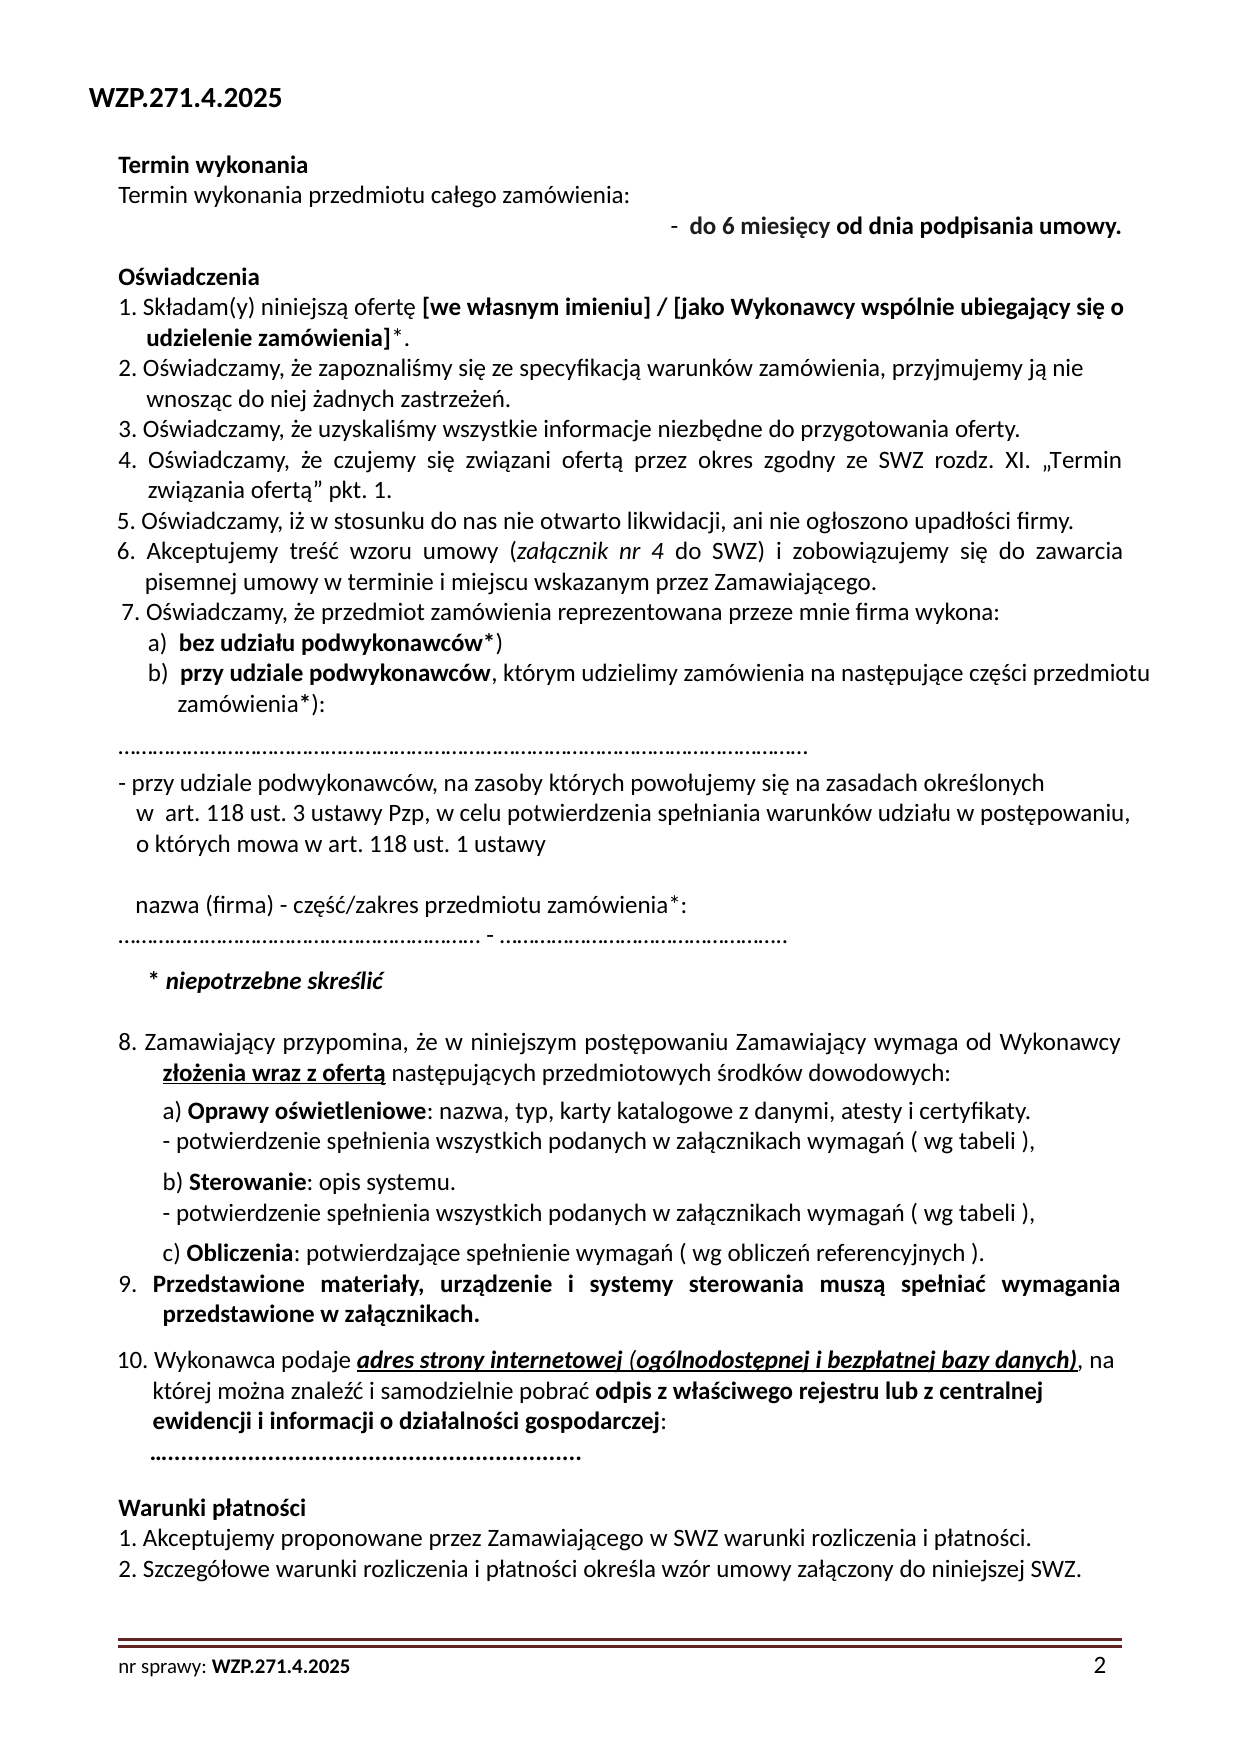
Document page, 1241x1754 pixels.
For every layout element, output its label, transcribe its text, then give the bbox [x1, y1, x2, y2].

text 5. Oświadczamy, iż w stosunku do nas nie otwarto likwidacji, ani nie ogłoszono upadłości firmy. [117, 505, 1122, 535]
text - potwierdzenie spełnienia wszystkich podanych w załącznikach wymagań ( wg tabeli ), [162, 1125, 1122, 1156]
text 9. Przedstawione materiały, urządzenie i systemy sterowania muszą spełniać wymagania przedstawione w załącznikach. [118, 1268, 1122, 1329]
text - potwierdzenie spełnienia wszystkich podanych w załącznikach wymagań ( wg tabeli ), [162, 1197, 1122, 1227]
text 1. Akceptujemy proponowane przez Zamawiającego w SWZ warunki rozliczenia i płatności. [118, 1523, 1183, 1553]
text 2. Oświadczamy, że zapoznaliśmy się ze specyfikacją warunków zamówienia, przyjmujemy ją nie wnosząc do niej żadnych zastrzeżeń. [118, 352, 1156, 413]
text 7. Oświadczamy, że przedmiot zamówienia reprezentowana przeze mnie firma wykona: [121, 596, 1191, 627]
text * niepotrzebne skreślić [147, 965, 1122, 996]
text 2. Szczegółowe warunki rozliczenia i płatności określa wzór umowy załączony do niniejszej SWZ. [118, 1553, 1186, 1584]
text a) Oprawy oświetleniowe: nazwa, typ, karty katalogowe z danymi, atesty i certyfikaty. [162, 1095, 1122, 1125]
text c) Obliczenia: potwierdzające spełnienie wymagań ( wg obliczeń referencyjnych ). [162, 1237, 1122, 1268]
text ………………………………………………………………………………………………………… [118, 730, 1217, 761]
text nazwa (firma) - część/zakres przedmiotu zamówienia*: [118, 889, 1122, 919]
text 10. Wykonawca podaje adres strony internetowej (ogólnodostępnej i bezpłatnej bazy danych), na której można znaleźć i samodzielnie pobrać odpis z właściwego rejestru lub z centralnej ewidencji i informacji o działalności gospodarczej: [117, 1344, 1122, 1436]
text b) Sterowanie: opis systemu. [162, 1166, 1122, 1197]
text Termin wykonania przedmiotu całego zamówienia: [118, 179, 1122, 210]
text 4. Oświadczamy, że czujemy się związani ofertą przez okres zgodny ze SWZ rozdz. XI. „Termin związania ofertą” pkt. 1. [118, 444, 1122, 505]
text - do 6 miesięcy od dnia podpisania umowy. [162, 210, 1122, 240]
subtitle Warunki płatności [118, 1492, 1122, 1523]
text 6. Akceptujemy treść wzoru umowy (załącznik nr 4 do SWZ) i zobowiązujemy się do zawarcia pisemnej umowy w terminie i miejscu wskazanym przez Zamawiającego. [117, 535, 1123, 596]
text w art. 118 ust. 3 ustawy Pzp, w celu potwierdzenia spełniania warunków udziału w postępowaniu, o których mowa w art. 118 ust. 1 ustawy [136, 797, 1137, 858]
text ……………………………………………………… - ………………………………………….. [118, 919, 1122, 950]
text a) bez udziału podwykonawców*) [148, 627, 1122, 657]
text Oświadczenia [118, 261, 1122, 291]
text 3. Oświadczamy, że uzyskaliśmy wszystkie informacje niezbędne do przygotowania oferty. [118, 413, 1181, 444]
text 8. Zamawiający przypomina, że w niniejszym postępowaniu Zamawiający wymaga od Wykonawcy złożenia wraz z ofertą następujących przedmiotowych środków dowodowych: [118, 1026, 1122, 1087]
text b) przy udziale podwykonawców, którym udzielimy zamówienia na następujące części przedmiotu zamówienia*): [148, 657, 1159, 718]
text 1. Składam(y) niniejszą ofertę [we własnym imieniu] / [jako Wykonawcy wspólnie ubiegający się o udzielenie zamówienia]*. [118, 291, 1156, 352]
text - przy udziale podwykonawców, na zasoby których powołujemy się na zasadach określonych [118, 767, 1122, 797]
subtitle Termin wykonania [118, 149, 1122, 179]
text ….............................................................. [149, 1436, 1122, 1466]
